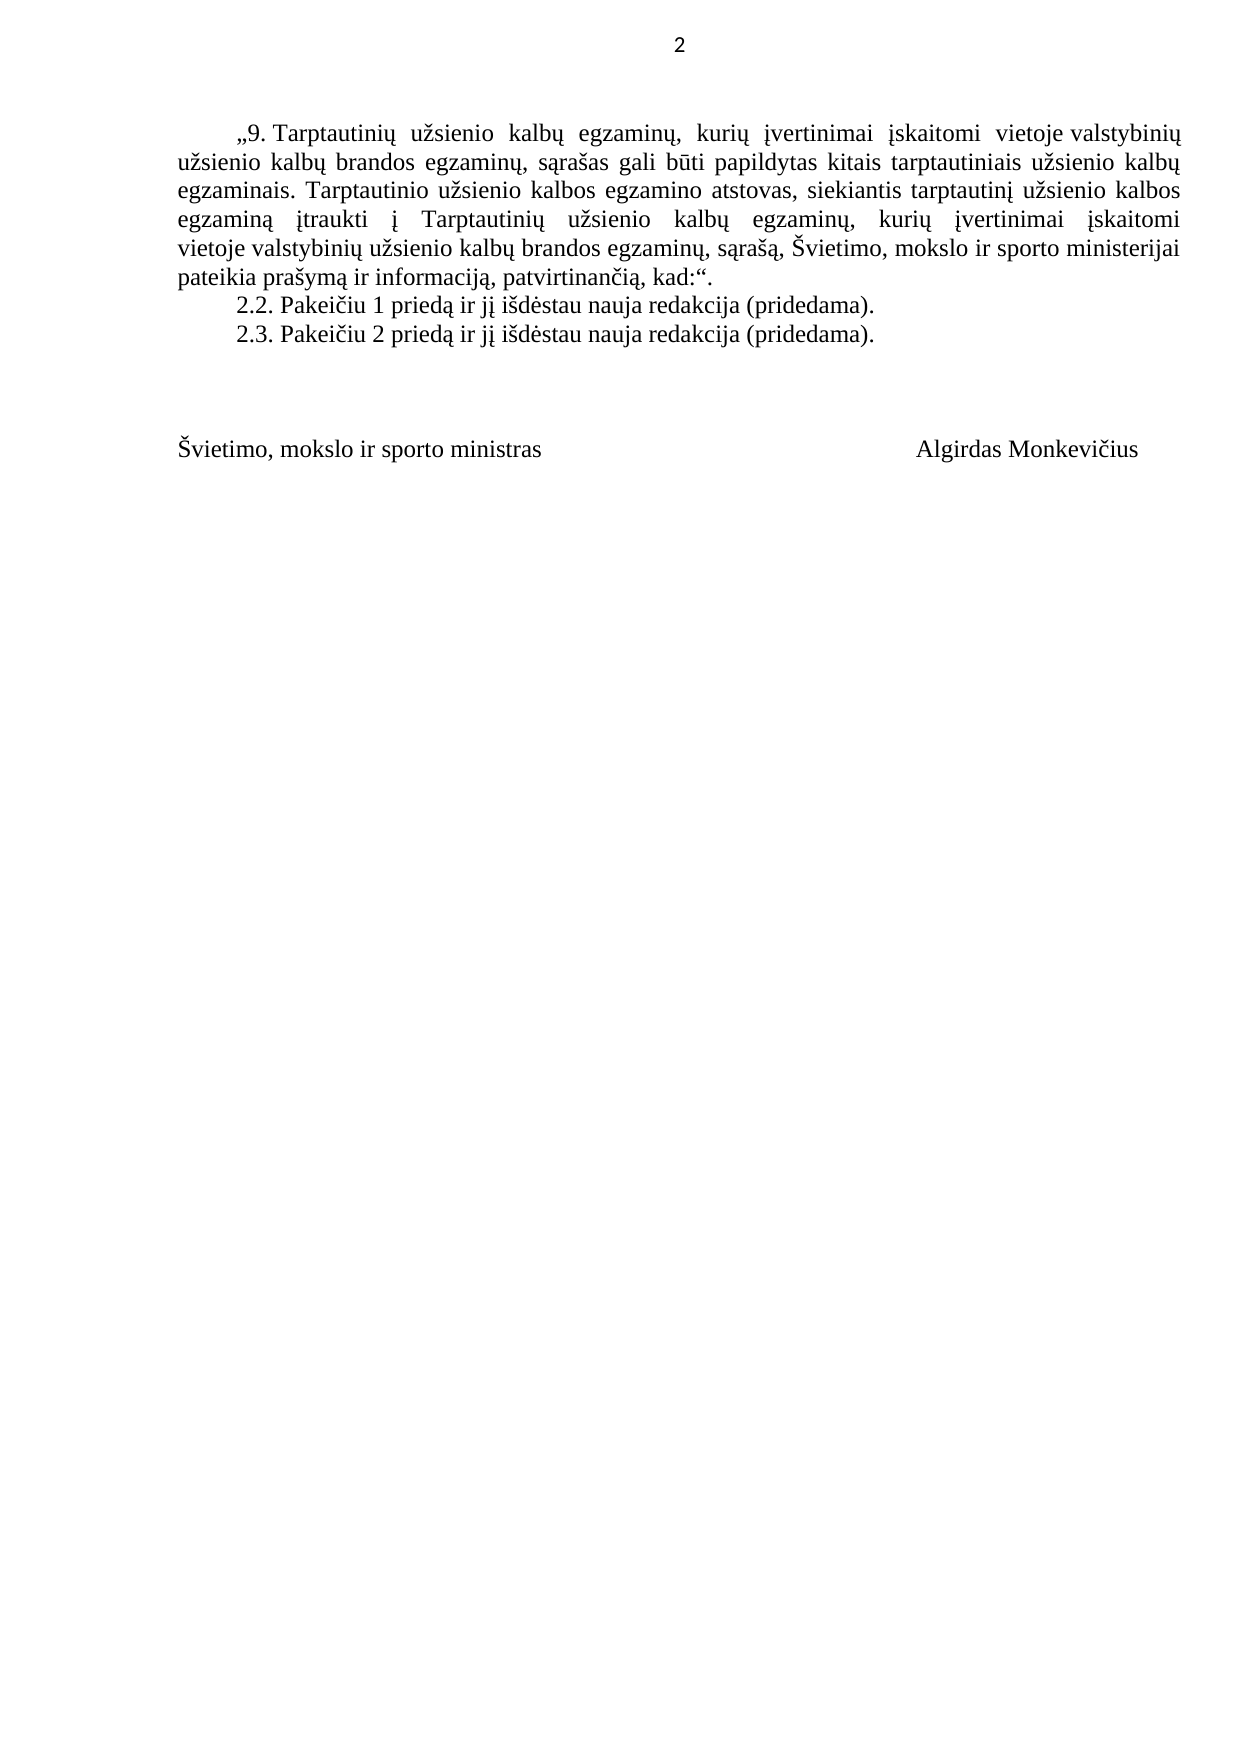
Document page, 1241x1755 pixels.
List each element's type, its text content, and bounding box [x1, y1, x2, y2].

text 2.2. Pakeičiu 1 priedą ir jį išdėstau nauja redakcija (pridedama). [177, 291, 1181, 319]
text Švietimo, mokslo ir sporto ministras Algirdas Monkevičius [177, 434, 1181, 463]
text 2.3. Pakeičiu 2 priedą ir jį išdėstau nauja redakcija (pridedama). [177, 319, 1181, 348]
text „9. Tarptautinių užsienio kalbų egzaminų, kurių įvertinimai įskaitomi vietoje valstybinių užsienio kalbų brandos egzaminų, sąrašas gali būti papildytas kitais tarptautiniais užsienio kalbų egzaminais. Tarptautinio užsienio kalbos egzamino atstovas, siekiantis tarptautinį užsienio kalbos egzaminą įtraukti į Tarptautinių užsienio kalbų egzaminų, kurių įvertinimai įskaitomi vietoje valstybinių užsienio kalbų brandos egzaminų, sąrašą, Švietimo, mokslo ir sporto ministerijai pateikia prašymą ir informaciją, patvirtinančią, kad:“. [177, 118, 1181, 291]
